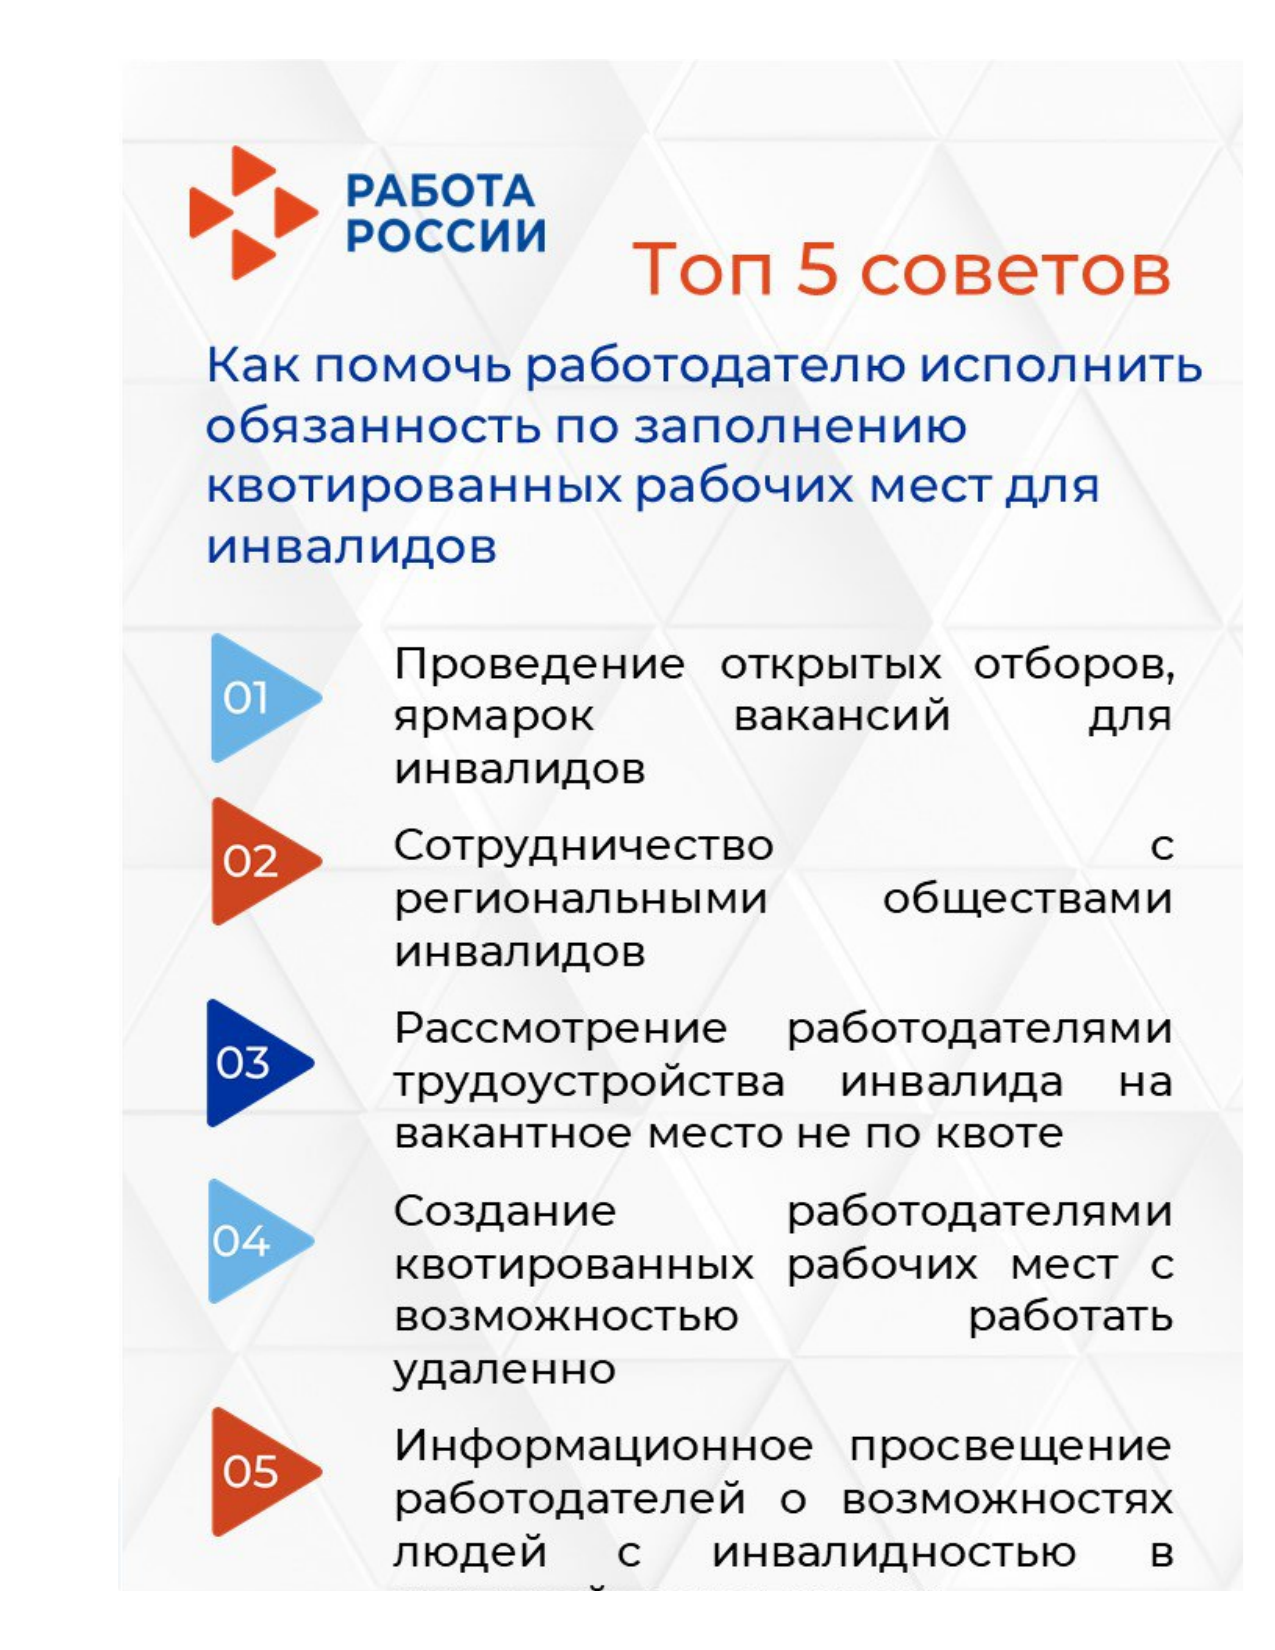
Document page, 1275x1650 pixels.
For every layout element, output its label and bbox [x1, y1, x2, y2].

picture [118, 59, 1244, 1591]
